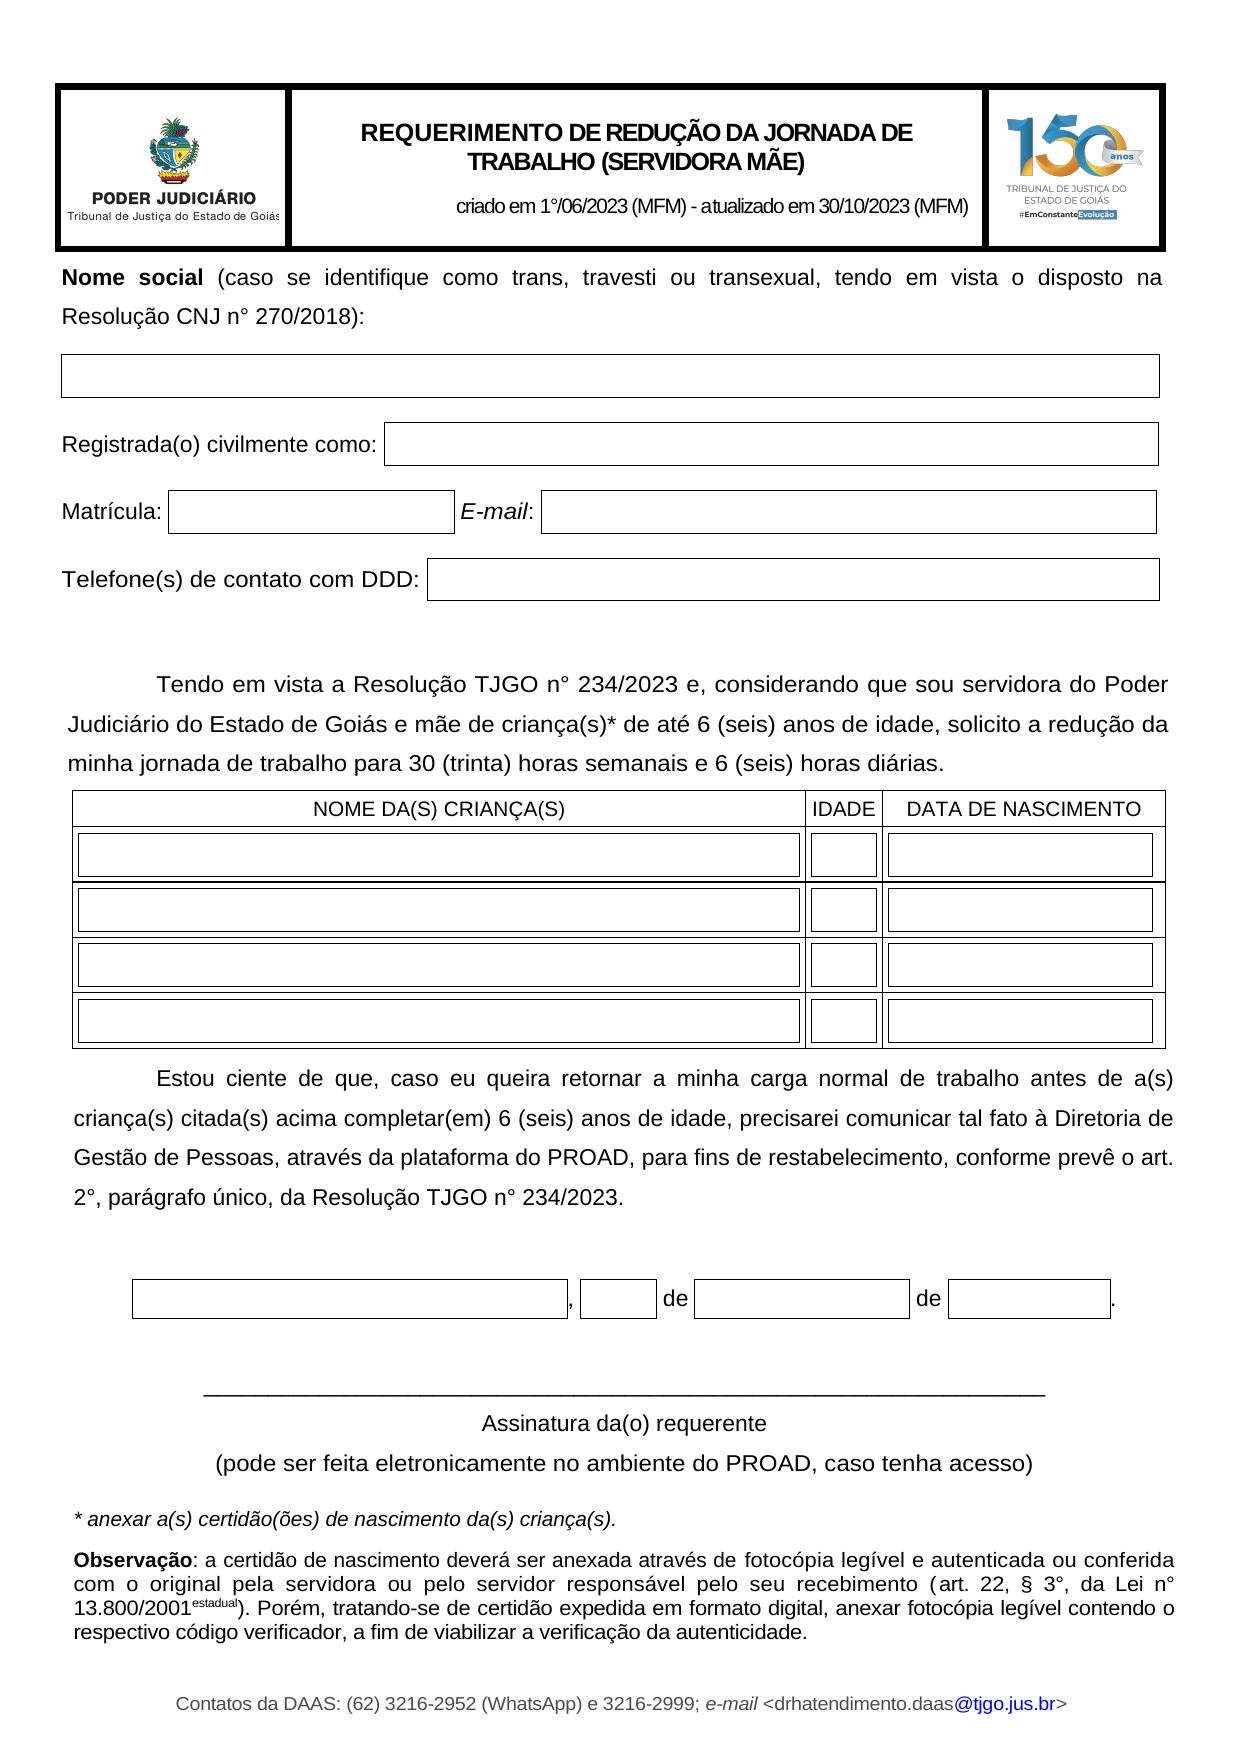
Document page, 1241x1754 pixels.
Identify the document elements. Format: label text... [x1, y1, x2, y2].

text Nome social (caso se identifique como trans, travesti ou transexual, tendo em vista o disposto na Resolução CNJ n° 270/2018): [61, 264, 1163, 330]
text __________________________________________________________________ [79, 1371, 1169, 1397]
text E-mail: [455, 490, 541, 533]
picture [1000, 107, 1146, 224]
picture [67, 117, 280, 222]
table_cell [883, 827, 1165, 881]
table_cell [806, 883, 882, 937]
table_header REQUERIMENTO DE REDUÇÃO DA JORNADA DE TRABALHO (SERVIDORA MÃE) criado em 1°/06/2023 (MFM) - atualizado em 30/10/2023 (MFM) [292, 90, 982, 246]
text Telefone(s) de contato com DDD: [61, 558, 427, 601]
table_cell [806, 827, 882, 881]
text Observação: a certidão de nascimento deverá ser anexada através de fotocópia legível e autenticada ou conferida com o original pela servidora ou pelo servidor responsável pelo seu recebimento (art. 22, § 3°, da Lei n° 13.800/2001estadual). Porém, tratando-se de certidão expedida em formato digital, anexar fotocópia legível contendo o respectivo código verificador, a fim de viabilizar a verificação da autenticidade. [73, 1548, 1175, 1644]
table_header NOME DA(S) CRIANÇA(S) [73, 791, 805, 826]
text de [910, 1279, 948, 1318]
text Tendo em vista a Resolução TJGO n° 234/2023 e, considerando que sou servidora do Poder Judiciário do Estado de Goiás e mãe de criança(s)* de até 6 (seis) anos de idade, solicito a redução da minha jornada de trabalho para 30 (trinta) horas semanais e 6 (seis) horas diárias. [67, 671, 1169, 777]
table_cell [73, 993, 805, 1047]
text de [657, 1279, 694, 1318]
table_cell [806, 938, 882, 992]
text Estou ciente de que, caso eu queira retornar a minha carga normal de trabalho antes de a(s) criança(s) citada(s) acima completar(em) 6 (seis) anos de idade, precisarei comunicar tal fato à Diretoria de Gestão de Pessoas, através da plataforma do PROAD, para fins de restabelecimento, conforme prevê o art. 2°, parágrafo único, da Resolução TJGO n° 234/2023. [73, 1065, 1175, 1210]
text [79, 1279, 132, 1318]
table_header [61, 90, 285, 246]
table_header DATA DE NASCIMENTO [883, 791, 1165, 826]
table_cell [806, 993, 882, 1047]
table_cell [73, 883, 805, 937]
text . [1111, 1279, 1169, 1318]
table_cell [883, 883, 1165, 937]
table_cell [883, 938, 1165, 992]
text Matrícula: [61, 490, 168, 533]
text * anexar a(s) certidão(ões) de nascimento da(s) criança(s). [73, 1507, 1175, 1531]
text Contatos da DAAS: (62) 3216-2952 (WhatsApp) e 3216-2999; e-mail <drhatendimento.daas@tjgo.jus.br> [79, 1693, 1163, 1714]
text , [568, 1279, 580, 1318]
table_header IDADE [806, 791, 882, 826]
text Registrada(o) civilmente como: [61, 422, 384, 465]
text [1157, 490, 1169, 533]
table_header [989, 90, 1159, 246]
table_cell [73, 938, 805, 992]
text (pode ser feita eletronicamente no ambiente do PROAD, caso tenha acesso) [79, 1450, 1169, 1476]
text Assinatura da(o) requerente [79, 1410, 1169, 1437]
table_cell [73, 827, 805, 881]
table_cell [883, 993, 1165, 1047]
